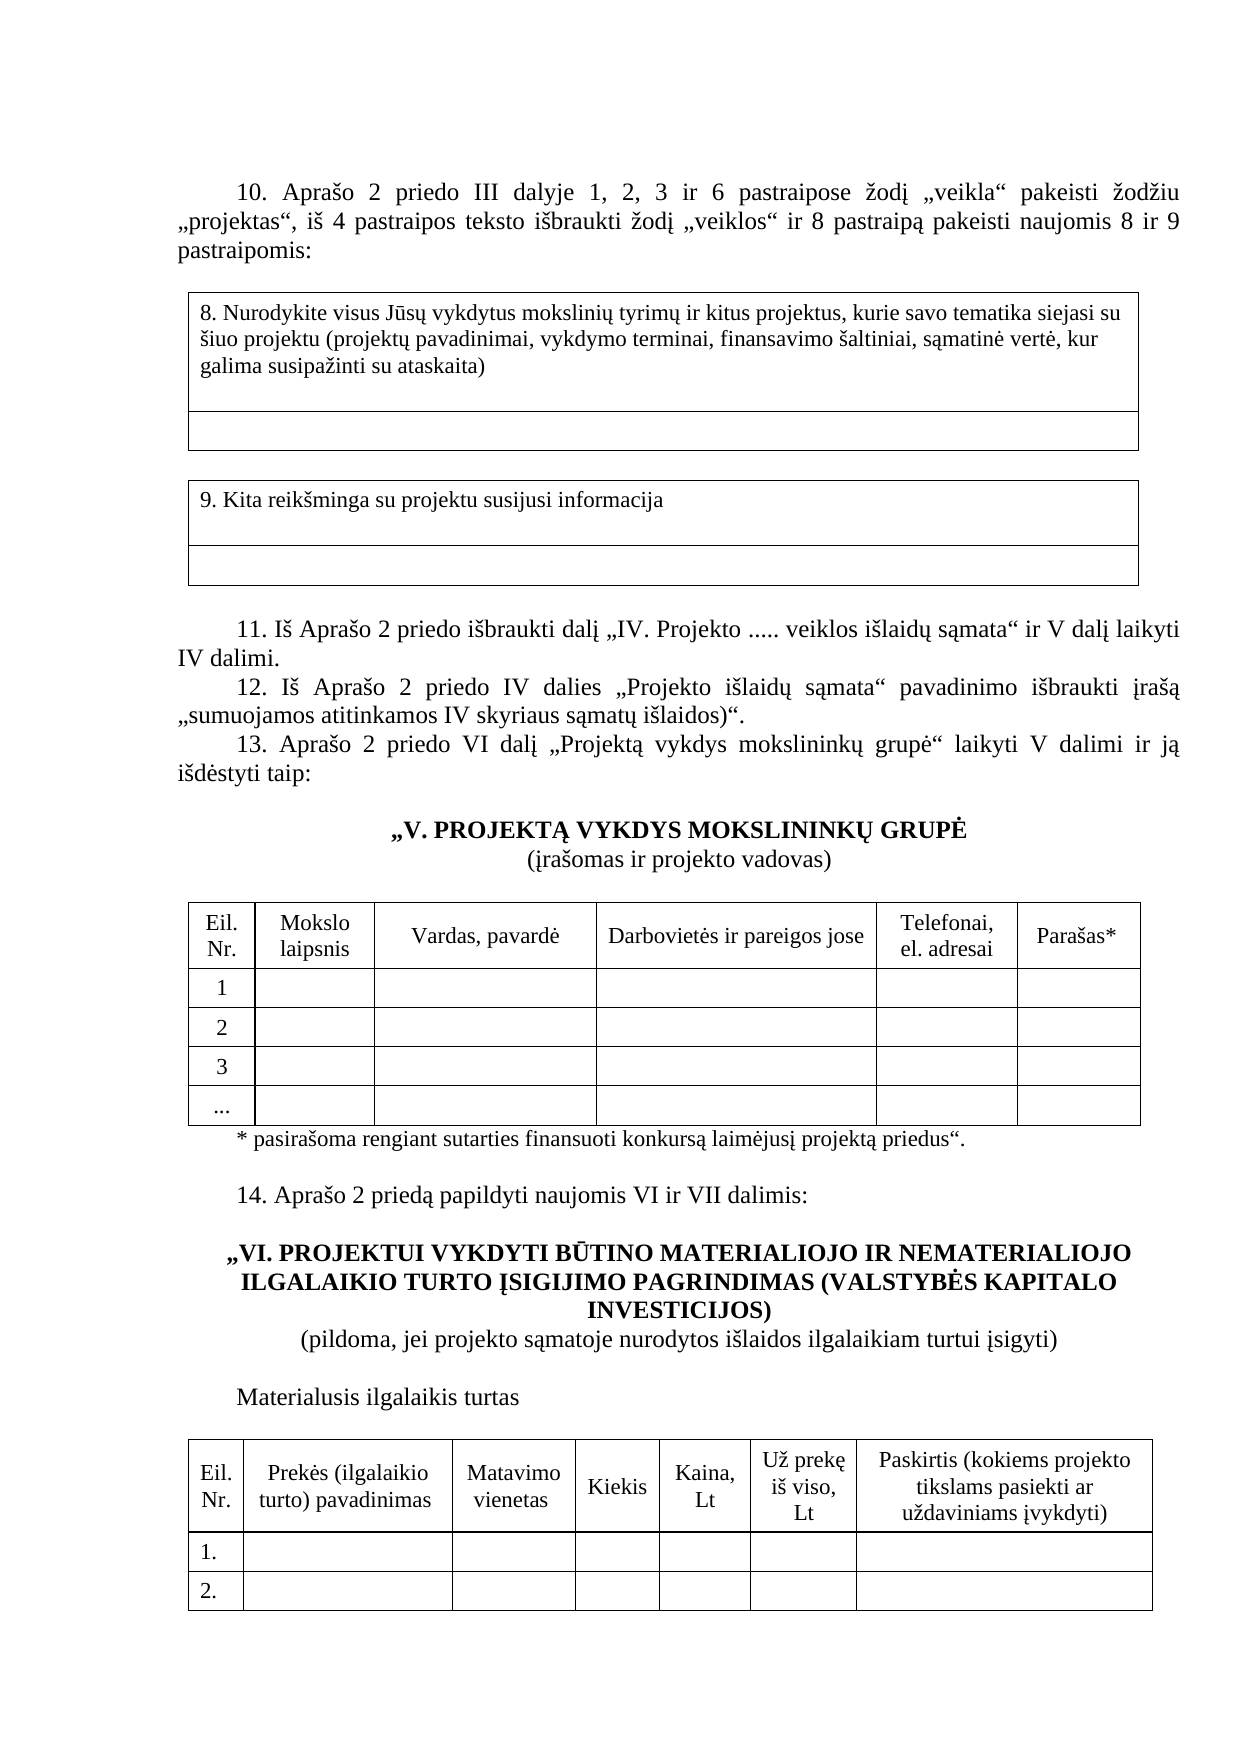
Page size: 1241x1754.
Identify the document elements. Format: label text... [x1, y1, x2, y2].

table_cell [375, 1086, 596, 1124]
table_cell [256, 1008, 374, 1046]
table_header Mokslo laipsnis [256, 903, 374, 967]
table_header Parašas* [1018, 903, 1140, 967]
table_cell [189, 412, 1138, 450]
text 13. Aprašo 2 priedo VI dalį „Projektą vykdys mokslininkų grupė“ laikyti V dalimi ir ją išdėstyti taip: [177, 729, 1181, 787]
table_header Vardas, pavardė [375, 903, 596, 967]
table_cell [1018, 969, 1140, 1007]
table_cell [751, 1533, 856, 1571]
table_cell [877, 1047, 1017, 1085]
text 12. Iš Aprašo 2 priedo IV dalies „Projekto išlaidų sąmata“ pavadinimo išbraukti įrašą „sumuojamos atitinkamos IV skyriaus sąmatų išlaidos)“. [177, 672, 1181, 729]
text „V. Projektą vykdys MOKSLININKŲ GRUPĖ [177, 816, 1181, 844]
table_cell [877, 1008, 1017, 1046]
table_header Telefonai, el. adresai [877, 903, 1017, 967]
table_header Eil. Nr. [189, 903, 254, 967]
table_cell 2 [189, 1008, 254, 1046]
table_cell [375, 1047, 596, 1085]
table_cell [877, 969, 1017, 1007]
text * pasirašoma rengiant sutarties finansuoti konkursą laimėjusį projektą priedus“. [177, 1126, 1181, 1152]
table_cell [244, 1572, 452, 1610]
table_cell [453, 1533, 575, 1571]
table_cell [1018, 1086, 1140, 1124]
text 14. Aprašo 2 priedą papildyti naujomis VI ir VII dalimis: [177, 1181, 1181, 1209]
table_cell [597, 1008, 876, 1046]
table_header Kiekis [576, 1440, 659, 1531]
table_cell 2. [189, 1572, 243, 1610]
table_header Paskirtis (kokiems projekto tikslams pasiekti ar uždaviniams įvykdyti) [857, 1440, 1152, 1531]
table_cell 1. [189, 1533, 243, 1571]
table_cell [877, 1086, 1017, 1124]
table_cell [1018, 1047, 1140, 1085]
text (pildoma, jei projekto sąmatoje nurodytos išlaidos ilgalaikiam turtui įsigyti) [177, 1324, 1181, 1353]
table_cell [857, 1533, 1152, 1571]
table_cell [453, 1572, 575, 1610]
table_cell [256, 1047, 374, 1085]
table_cell [751, 1572, 856, 1610]
text 11. Iš Aprašo 2 priedo išbraukti dalį „IV. Projekto ..... veiklos išlaidų sąmata“ ir V dalį laikyti IV dalimi. [177, 614, 1181, 672]
text „VI. Projektui Vykdyti bŪtino materialiojo ir nematerialiojo ilgalaikio turto įsigijimo pagrindimas (VALSTYBĖS KAPITALO INVESTICIJOS) [177, 1238, 1181, 1324]
table_cell [1018, 1008, 1140, 1046]
text 10. Aprašo 2 priedo III dalyje 1, 2, 3 ir 6 pastraipose žodį „veikla“ pakeisti žodžiu „projektas“, iš 4 pastraipos teksto išbraukti žodį „veiklos“ ir 8 pastraipą pakeisti naujomis 8 ir 9 pastraipomis: [177, 177, 1181, 263]
table_header 8. Nurodykite visus Jūsų vykdytus mokslinių tyrimų ir kitus projektus, kurie savo tematika siejasi su šiuo projektu (projektų pavadinimai, vykdymo terminai, finansavimo šaltiniai, sąmatinė vertė, kur galima susipažinti su ataskaita) [189, 293, 1138, 411]
table_cell [375, 969, 596, 1007]
table_cell [597, 969, 876, 1007]
table_cell [256, 1086, 374, 1124]
table_header Matavimo vienetas [453, 1440, 575, 1531]
table_cell [597, 1086, 876, 1124]
table_cell [576, 1572, 659, 1610]
table_header Darbovietės ir pareigos jose [597, 903, 876, 967]
text Materialusis ilgalaikis turtas [177, 1382, 1181, 1411]
table_header 9. Kita reikšminga su projektu susijusi informacija [189, 481, 1138, 545]
table_cell [256, 969, 374, 1007]
table_cell [244, 1533, 452, 1571]
table_header Už prekę iš viso, Lt [751, 1440, 856, 1531]
table_cell [576, 1533, 659, 1571]
table_cell ... [189, 1086, 254, 1124]
table_header Prekės (ilgalaikio turto) pavadinimas [244, 1440, 452, 1531]
table_cell [597, 1047, 876, 1085]
table_header Eil. Nr. [189, 1440, 243, 1531]
table_cell 3 [189, 1047, 254, 1085]
table_header Kaina, Lt [660, 1440, 750, 1531]
table_cell [660, 1533, 750, 1571]
table_cell 1 [189, 969, 254, 1007]
table_cell [857, 1572, 1152, 1610]
table_cell [375, 1008, 596, 1046]
table_cell [189, 546, 1138, 584]
table_cell [660, 1572, 750, 1610]
text (įrašomas ir projekto vadovas) [177, 844, 1181, 873]
